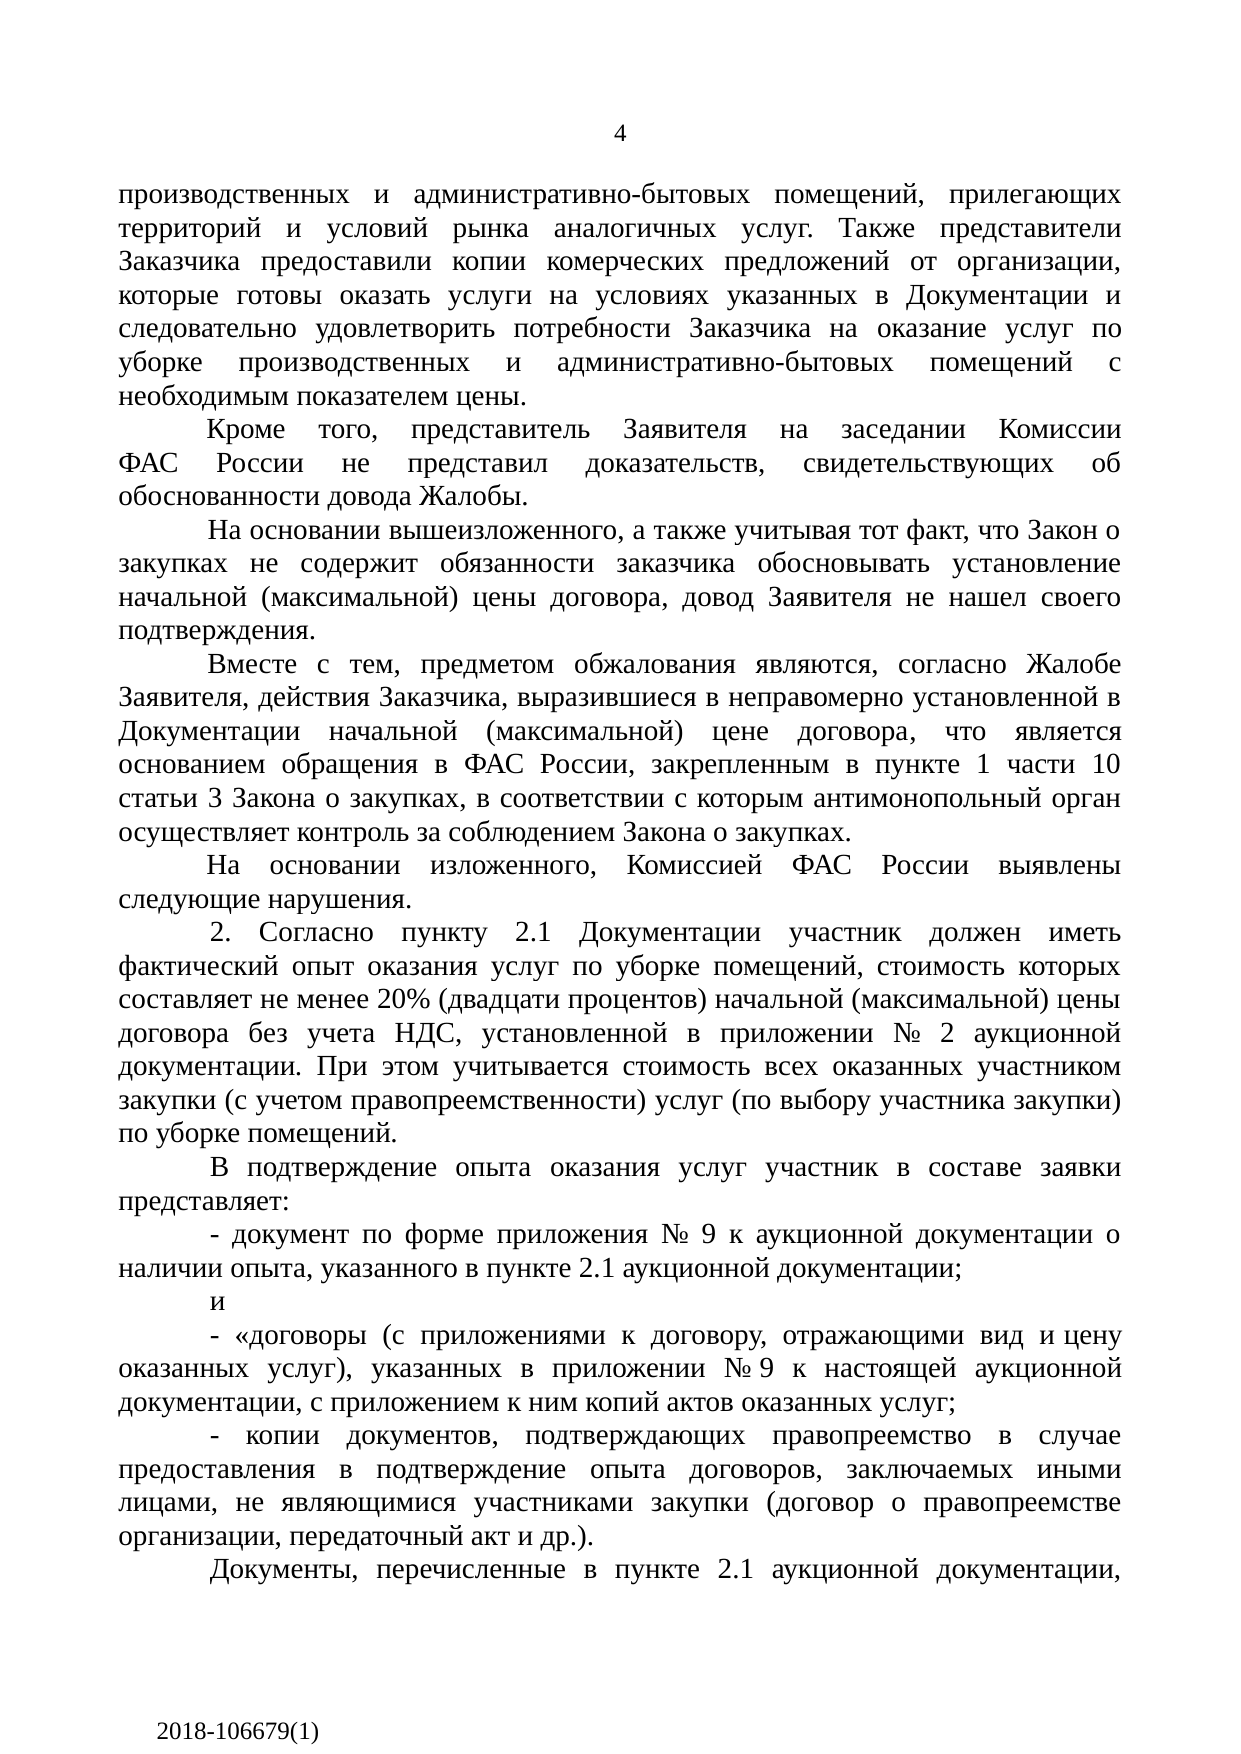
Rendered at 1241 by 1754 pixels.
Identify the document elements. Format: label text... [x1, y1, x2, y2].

text На основании вышеизложенного, а также учитывая тот факт, что Закон о закупках не содержит обязанности заказчика обосновывать установление начальной (максимальной) цены договора, довод Заявителя не нашел своего подтверждения. [118, 512, 1122, 646]
text - «договоры (с приложениями к договору, отражающими вид и цену оказанных услуг), указанных в приложении № 9 к настоящей аукционной документации, с приложением к ним копий актов оказанных услуг; [118, 1317, 1122, 1417]
text На основании изложенного, Комиссией ФАС России выявлены следующие нарушения. [118, 847, 1122, 914]
text - документ по форме приложения № 9 к аукционной документации о наличии опыта, указанного в пункте 2.1 аукционной документации; [118, 1216, 1122, 1283]
text производственных и административно-бытовых помещений, прилегающих территорий и условий рынка аналогичных услуг. Также представители Заказчика предоставили копии комерческих предложений от организации, которые готовы оказать услуги на условиях указанных в Документации и следовательно удовлетворить потребности Заказчика на оказание услуг по уборке производственных и административно-бытовых помещений с необходимым показателем цены. [118, 176, 1122, 411]
text 2. Согласно пункту 2.1 Документации участник должен иметь фактический опыт оказания услуг по уборке помещений, стоимость которых составляет не менее 20% (двадцати процентов) начальной (максимальной) цены договора без учета НДС, установленной в приложении № 2 аукционной документации. При этом учитывается стоимость всех оказанных участником закупки (с учетом правопреемственности) услуг (по выбору участника закупки) по уборке помещений. [118, 914, 1122, 1149]
text Документы, перечисленные в пункте 2.1 аукционной документации, [118, 1552, 1122, 1585]
text В подтверждение опыта оказания услуг участник в составе заявки представляет: [118, 1149, 1122, 1216]
text - копии документов, подтверждающих правопреемство в случае предоставления в подтверждение опыта договоров, заключаемых иными лицами, не являющимися участниками закупки (договор о правопреемстве организации, передаточный акт и др.). [118, 1417, 1122, 1552]
text и [118, 1283, 1122, 1317]
text Кроме того, представитель Заявителя на заседании Комиссии ФАС России не представил доказательств, свидетельствующих об обоснованности довода Жалобы. [118, 411, 1122, 512]
text Вместе с тем, предметом обжалования являются, согласно Жалобе Заявителя, действия Заказчика, выразившиеся в неправомерно установленной в Документации начальной (максимальной) цене договора, что является основанием обращения в ФАС России, закрепленным в пункте 1 части 10 статьи 3 Закона о закупках, в соответствии с которым антимонопольный орган осуществляет контроль за соблюдением Закона о закупках. [118, 646, 1122, 847]
